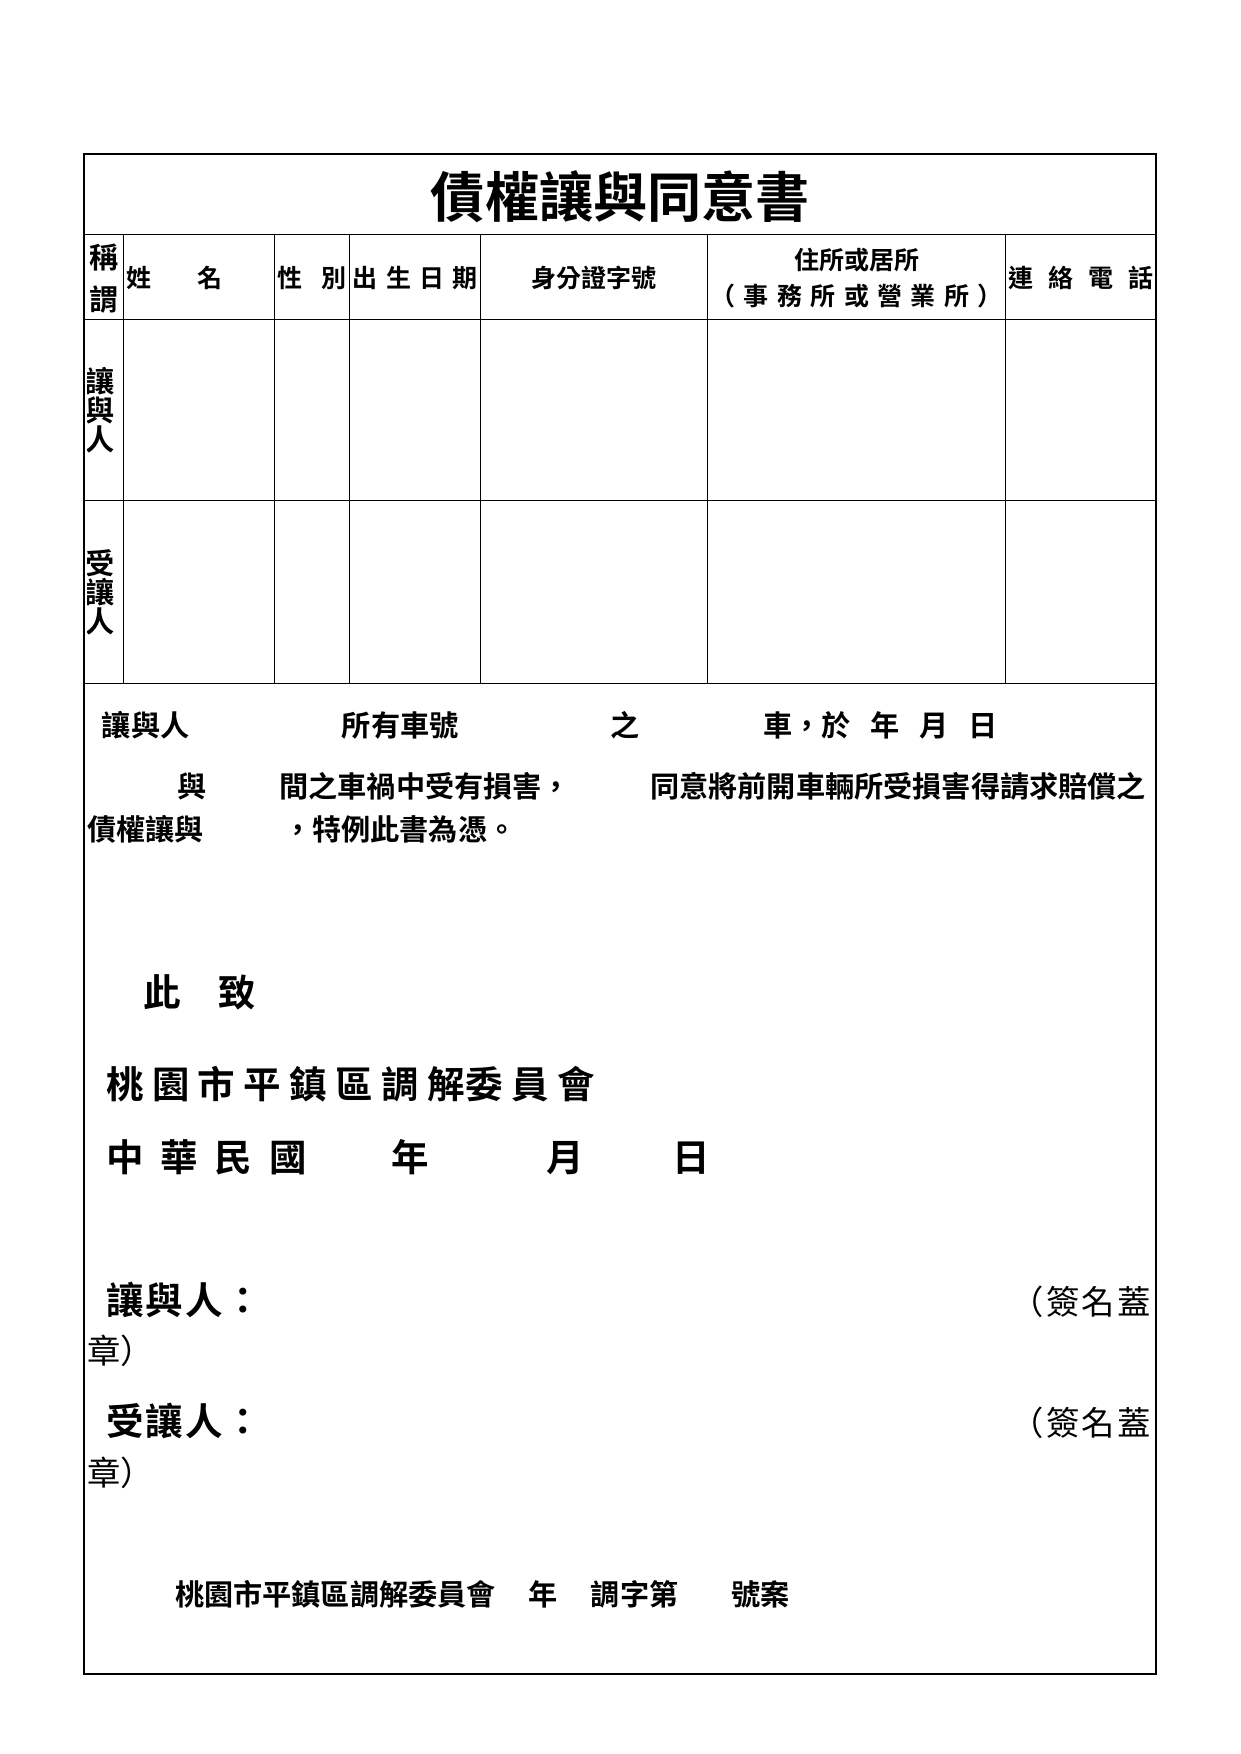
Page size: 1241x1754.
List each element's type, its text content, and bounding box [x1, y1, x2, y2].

table_cell 出生日期 [350, 235, 480, 319]
table_cell [481, 320, 707, 500]
table_cell [708, 501, 1005, 683]
table_cell [1006, 320, 1155, 500]
table_cell 稱謂 [85, 235, 123, 319]
table_cell [275, 501, 349, 683]
table_cell [1006, 501, 1155, 683]
table_cell 姓名 [124, 235, 274, 319]
table_cell 身分證字號 [481, 235, 707, 319]
table_cell [124, 501, 274, 683]
table_header 債權讓與同意書 [85, 155, 1155, 233]
table_cell [481, 501, 707, 683]
table_cell 連絡電話 [1006, 235, 1155, 319]
table_cell 住所或居所 （事務所或營業所） [708, 235, 1005, 319]
table_cell 性別 [275, 235, 349, 319]
table_cell [124, 320, 274, 500]
table_cell 讓與人 [85, 320, 123, 500]
table_cell 讓與人 所有車號 之 車，於 年 月 日 與 間之車禍中受有損害， 同意將前開車輛所受損害得請求賠償之債權讓與 ，特例此書為憑。 此 致 桃 園 市 平 鎮 區 調 解委 員 會 中 華 民 國 年 月 日 讓與人： （簽名蓋章） 受讓人： （簽名蓋章） 桃園市平鎮區調解委員會 年 調字第 號案 [85, 684, 1155, 1672]
table_cell [708, 320, 1005, 500]
table_cell 受讓人 [85, 501, 123, 683]
table_cell [275, 320, 349, 500]
table_cell [350, 320, 480, 500]
table_cell [350, 501, 480, 683]
